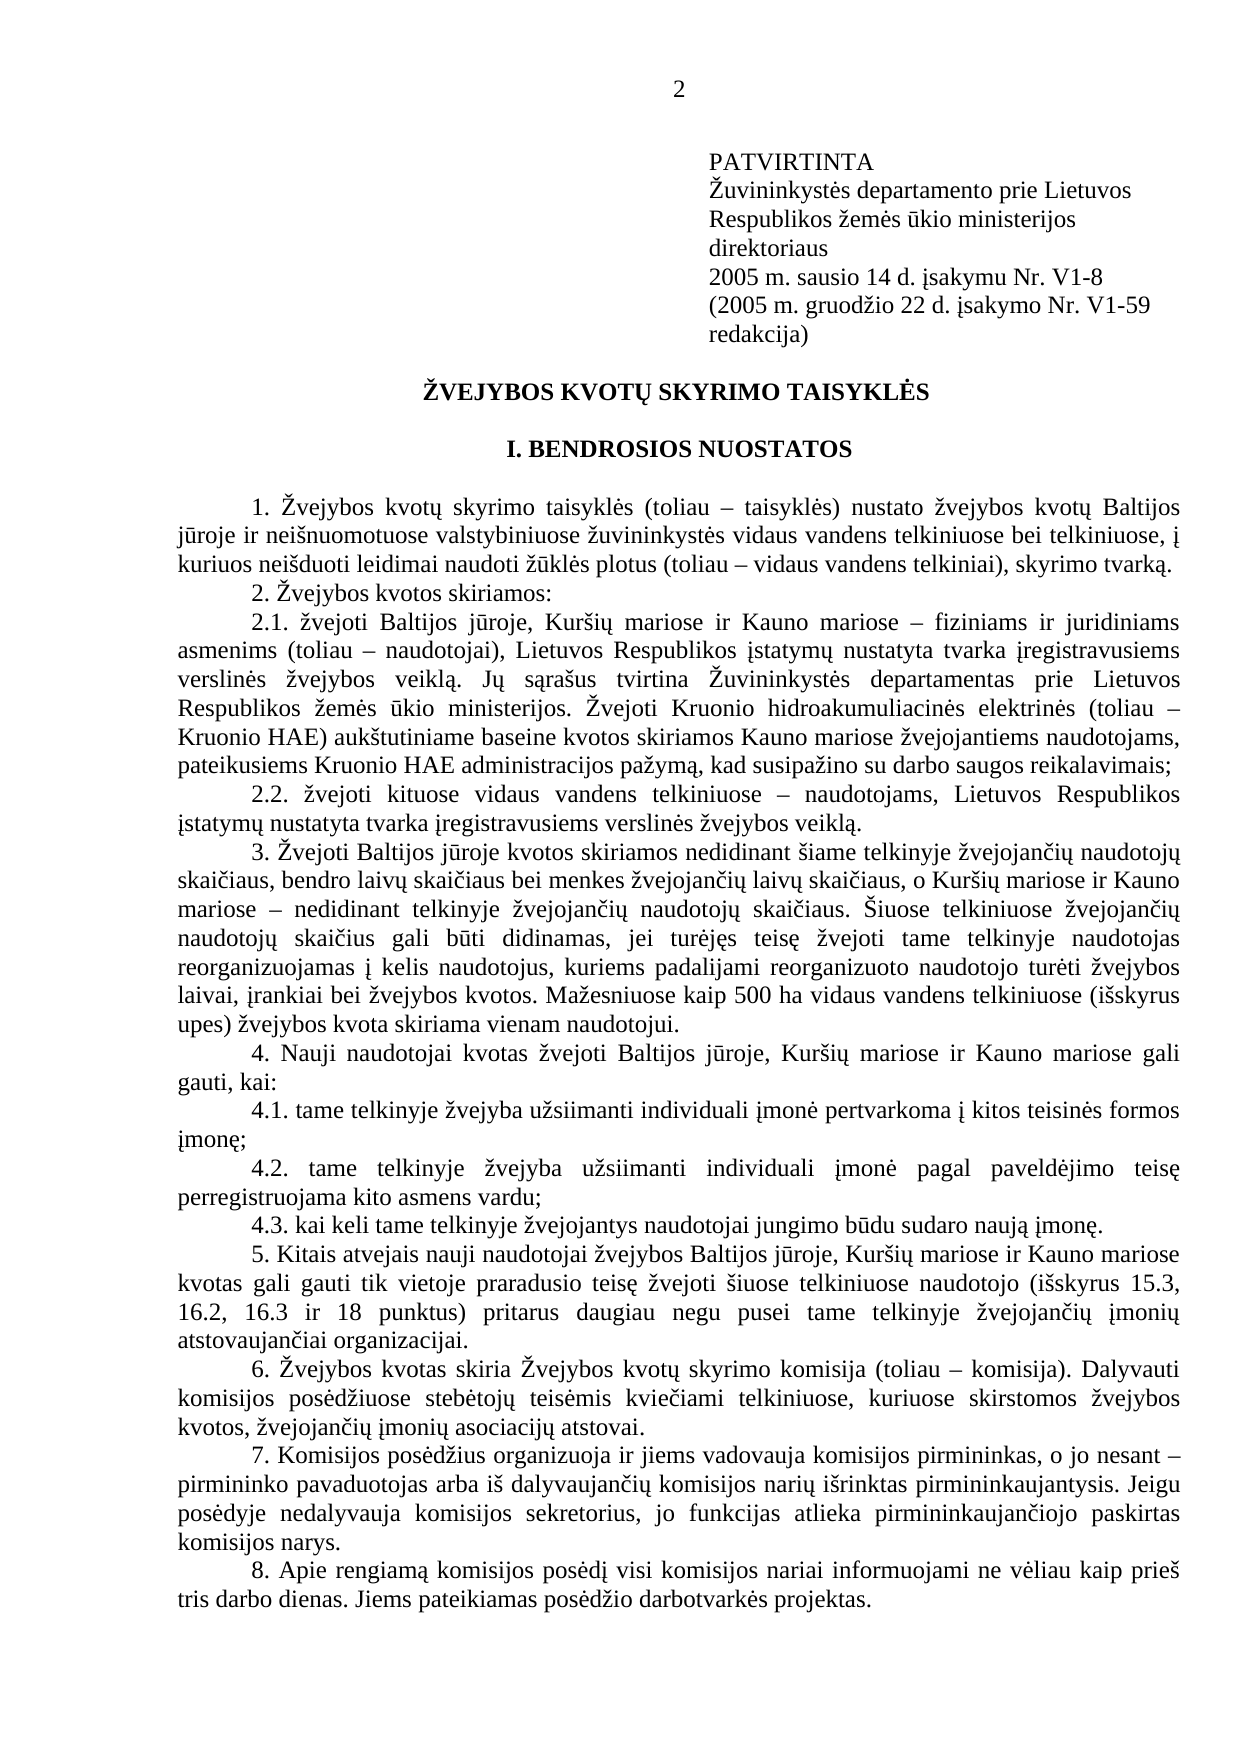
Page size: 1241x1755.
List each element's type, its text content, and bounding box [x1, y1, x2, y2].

text 4.2. tame telkinyje žvejyba užsiimanti individuali įmonė pagal paveldėjimo teisę perregistruojama kito asmens vardu; [177, 1153, 1181, 1211]
text PATVIRTINTA [177, 147, 1181, 176]
text (2005 m. gruodžio 22 d. įsakymo Nr. V1-59 [177, 291, 1181, 319]
text ŽVEJYBOS KVOTŲ SKYRIMO TAISYKLĖS [177, 377, 1181, 406]
text 4.3. kai keli tame telkinyje žvejojantys naudotojai jungimo būdu sudaro naują įmonę. [177, 1211, 1181, 1239]
text 2. Žvejybos kvotos skiriamos: [177, 578, 1181, 607]
text direktoriaus [177, 233, 1181, 262]
text 8. Apie rengiamą komisijos posėdį visi komisijos nariai informuojami ne vėliau kaip prieš tris darbo dienas. Jiems pateikiamas posėdžio darbotvarkės projektas. [177, 1556, 1181, 1613]
text Žuvininkystės departamento prie Lietuvos [177, 176, 1181, 204]
text 3. Žvejoti Baltijos jūroje kvotos skiriamos nedidinant šiame telkinyje žvejojančių naudotojų skaičiaus, bendro laivų skaičiaus bei menkes žvejojančių laivų skaičiaus, o Kuršių mariose ir Kauno mariose – nedidinant telkinyje žvejojančių naudotojų skaičiaus. Šiuose telkiniuose žvejojančių naudotojų skaičius gali būti didinamas, jei turėjęs teisę žvejoti tame telkinyje naudotojas reorganizuojamas į kelis naudotojus, kuriems padalijami reorganizuoto naudotojo turėti žvejybos laivai, įrankiai bei žvejybos kvotos. Mažesniuose kaip 500 ha vidaus vandens telkiniuose (išskyrus upes) žvejybos kvota skiriama vienam naudotojui. [177, 837, 1181, 1038]
text redakcija) [177, 319, 1181, 348]
text 2.2. žvejoti kituose vidaus vandens telkiniuose – naudotojams, Lietuvos Respublikos įstatymų nustatyta tvarka įregistravusiems verslinės žvejybos veiklą. [177, 779, 1181, 837]
text 7. Komisijos posėdžius organizuoja ir jiems vadovauja komisijos pirmininkas, o jo nesant – pirmininko pavaduotojas arba iš dalyvaujančių komisijos narių išrinktas pirmininkaujantysis. Jeigu posėdyje nedalyvauja komisijos sekretorius, jo funkcijas atlieka pirmininkaujančiojo paskirtas komisijos narys. [177, 1441, 1181, 1556]
text 1. Žvejybos kvotų skyrimo taisyklės (toliau – taisyklės) nustato žvejybos kvotų Baltijos jūroje ir neišnuomotuose valstybiniuose žuvininkystės vidaus vandens telkiniuose bei telkiniuose, į kuriuos neišduoti leidimai naudoti žūklės plotus (toliau – vidaus vandens telkiniai), skyrimo tvarką. [177, 492, 1181, 578]
text 4. Nauji naudotojai kvotas žvejoti Baltijos jūroje, Kuršių mariose ir Kauno mariose gali gauti, kai: [177, 1038, 1181, 1096]
text 2.1. žvejoti Baltijos jūroje, Kuršių mariose ir Kauno mariose – fiziniams ir juridiniams asmenims (toliau – naudotojai), Lietuvos Respublikos įstatymų nustatyta tvarka įregistravusiems verslinės žvejybos veiklą. Jų sąrašus tvirtina Žuvininkystės departamentas prie Lietuvos Respublikos žemės ūkio ministerijos. Žvejoti Kruonio hidroakumuliacinės elektrinės (toliau – Kruonio HAE) aukštutiniame baseine kvotos skiriamos Kauno mariose žvejojantiems naudotojams, pateikusiems Kruonio HAE administracijos pažymą, kad susipažino su darbo saugos reikalavimais; [177, 607, 1181, 779]
text 2005 m. sausio 14 d. įsakymu Nr. V1-8 [177, 262, 1181, 291]
text 4.1. tame telkinyje žvejyba užsiimanti individuali įmonė pertvarkoma į kitos teisinės formos įmonę; [177, 1096, 1181, 1153]
text 5. Kitais atvejais nauji naudotojai žvejybos Baltijos jūroje, Kuršių mariose ir Kauno mariose kvotas gali gauti tik vietoje praradusio teisę žvejoti šiuose telkiniuose naudotojo (išskyrus 15.3, 16.2, 16.3 ir 18 punktus) pritarus daugiau negu pusei tame telkinyje žvejojančių įmonių atstovaujančiai organizacijai. [177, 1239, 1181, 1354]
text I. BENDROSIOS NUOSTATOS [177, 434, 1181, 463]
text 6. Žvejybos kvotas skiria Žvejybos kvotų skyrimo komisija (toliau – komisija). Dalyvauti komisijos posėdžiuose stebėtojų teisėmis kviečiami telkiniuose, kuriuose skirstomos žvejybos kvotos, žvejojančių įmonių asociacijų atstovai. [177, 1354, 1181, 1441]
text Respublikos žemės ūkio ministerijos [177, 204, 1181, 233]
